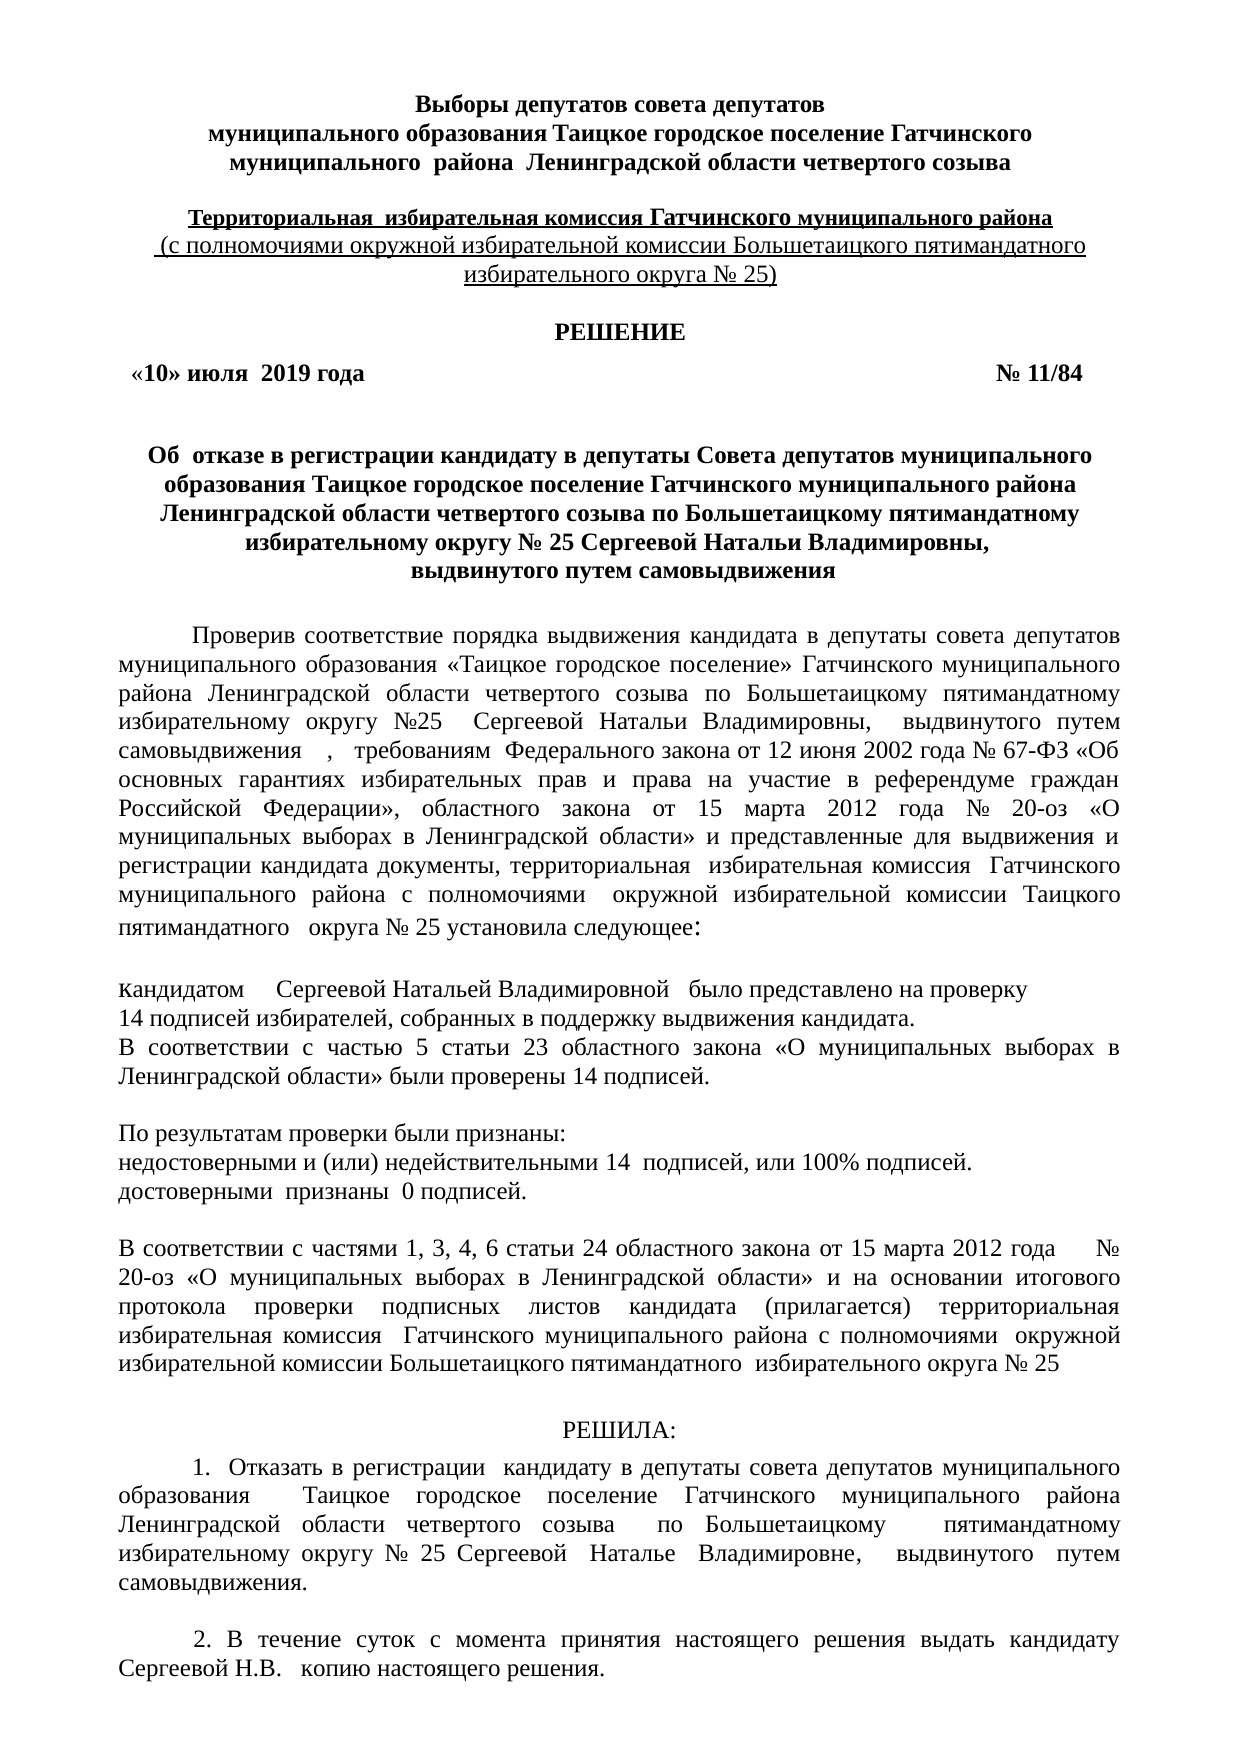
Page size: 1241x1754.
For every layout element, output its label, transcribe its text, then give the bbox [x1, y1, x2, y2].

text 2. В течение суток с момента принятия настоящего решения выдать кандидату Сергеевой Н.В. копию настоящего решения. [118, 1624, 1121, 1682]
text достоверными признаны 0 подписей. [118, 1176, 1122, 1205]
text Территориальная избирательная комиссия Гатчинского муниципального района [118, 202, 1122, 230]
text кандидатом Сергеевой Натальей Владимировной было представлено на проверку [118, 970, 1121, 1003]
text выдвинутого путем самовыдвижения [118, 555, 1122, 584]
text 1. Отказать в регистрации кандидату в депутаты совета депутатов муниципального образования Таицкое городское поселение Гатчинского муниципального района Ленинградской области четвертого созыва по Большетаицкому пятимандатному избирательному округу № 25 Сергеевой Наталье Владимировне, выдвинутого путем самовыдвижения. [118, 1452, 1121, 1595]
text Проверив соответствие порядка выдвижения кандидата в депутаты совета депутатов муниципального образования «Таицкое городское поселение» Гатчинского муниципального района Ленинградской области четвертого созыва по Большетаицкому пятимандатному избирательному округу №25 Сергеевой Натальи Владимировны, выдвинутого путем самовыдвижения , требованиям Федерального закона от 12 июня 2002 года № 67-ФЗ «Об основных гарантиях избирательных прав и права на участие в референдуме граждан Российской Федерации», областного закона от 15 марта 2012 года № 20-оз «О муниципальных выборах в Ленинградской области» и представленные для выдвижения и регистрации кандидата документы, территориальная избирательная комиссия Гатчинского муниципального района с полномочиями окружной избирательной комиссии Таицкого пятимандатного округа № 25 установила следующее: [118, 620, 1121, 941]
text В соответствии с частями 1, 3, 4, 6 статьи 24 областного закона от 15 марта 2012 года № 20-оз «О муниципальных выборах в Ленинградской области» и на основании итогового протокола проверки подписных листов кандидата (прилагается) территориальная избирательная комиссия Гатчинского муниципального района с полномочиями окружной избирательной комиссии Большетаицкого пятимандатного избирательного округа № 25 [118, 1233, 1121, 1377]
text РЕШЕНИЕ [118, 317, 1122, 345]
text Выборы депутатов совета депутатов [118, 89, 1122, 118]
text (с полномочиями окружной избирательной комиссии Большетаицкого пятимандатного избирательного округа № 25) [118, 230, 1122, 288]
text «10» июля 2019 года № 11/84 [118, 358, 1122, 387]
text Об отказе в регистрации кандидату в депутаты Совета депутатов муниципального образования Таицкое городское поселение Гатчинского муниципального района Ленинградской области четвертого созыва по Большетаицкому пятимандатному избирательному округу № 25 Сергеевой Натальи Владимировны, [118, 440, 1122, 555]
text муниципального образования Таицкое городское поселение Гатчинского муниципального района Ленинградской области четвертого созыва [118, 118, 1122, 175]
text В соответствии с частью 5 статьи 23 областного закона «О муниципальных выборах в Ленинградской области» были проверены 14 подписей. [118, 1032, 1121, 1090]
text недостоверными и (или) недействительными 14 подписей, или 100% подписей. [118, 1147, 1122, 1176]
text РЕШИЛА: [118, 1416, 1121, 1444]
text 14 подписей избирателей, собранных в поддержку выдвижения кандидата. [118, 1003, 1121, 1032]
text По результатам проверки были признаны: [118, 1118, 1121, 1147]
